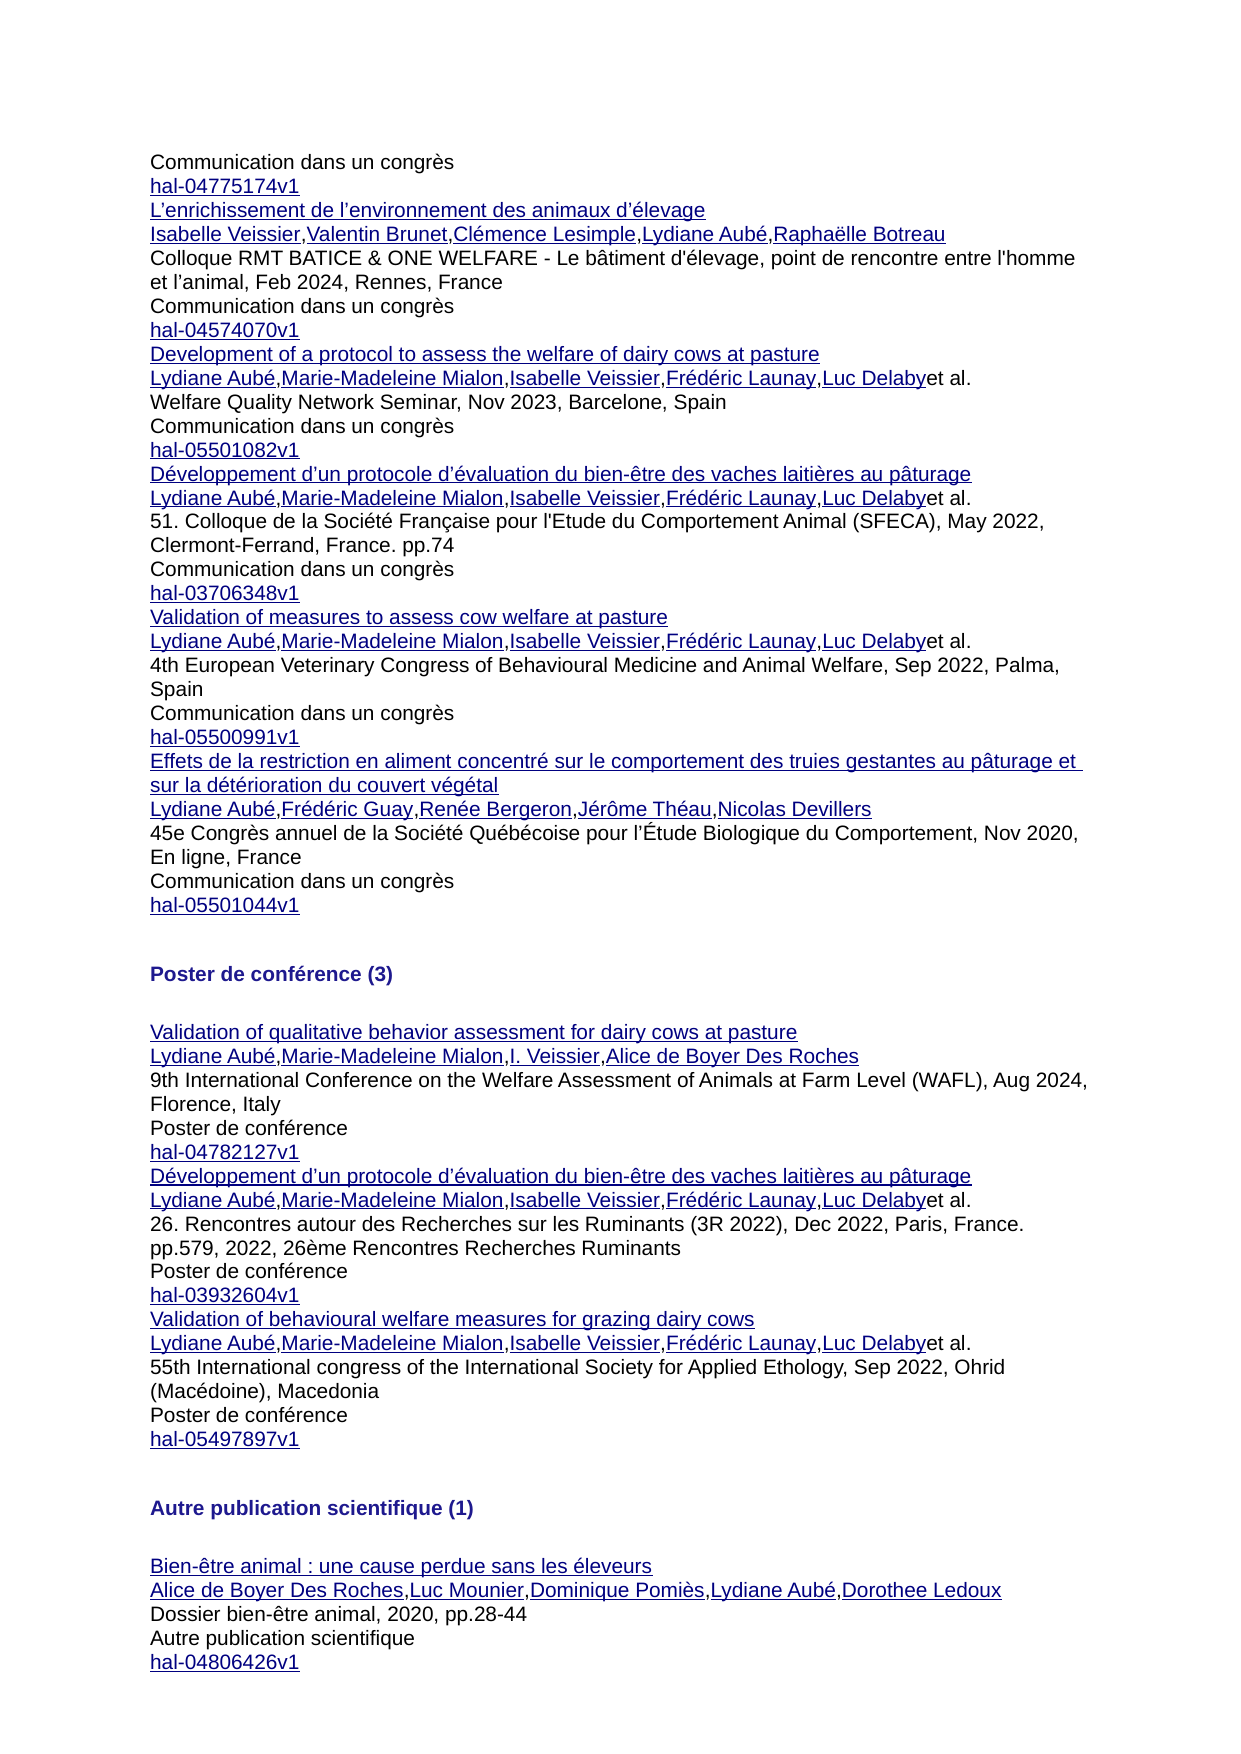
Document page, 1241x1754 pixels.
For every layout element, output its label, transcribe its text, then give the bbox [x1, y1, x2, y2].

table_cell Effets de la restriction en aliment concentré sur le comportement des truies gestantes au pâturage et sur la détérioration du couvert végétal Lydiane Aubé,Frédéric Guay,Renée Bergeron,Jérôme Théau,Nicolas Devillers 45e Congrès annuel de la Société Québécoise pour l’Étude Biologique du Comportement, Nov 2020, En ligne, France Communication dans un congrès hal-05501044v1 [150, 749, 1090, 917]
subtitle Poster de conférence (3) [150, 961, 1090, 985]
table_cell L’enrichissement de l’environnement des animaux d’élevage Isabelle Veissier,Valentin Brunet,Clémence Lesimple,Lydiane Aubé,Raphaëlle Botreau Colloque RMT BATICE & ONE WELFARE - Le bâtiment d'élevage, point de rencontre entre l'homme et l’animal, Feb 2024, Rennes, France Communication dans un congrès hal-04574070v1 [150, 198, 1090, 342]
table_cell Validation of behavioural welfare measures for grazing dairy cows Lydiane Aubé,Marie-Madeleine Mialon,Isabelle Veissier,Frédéric Launay,Luc Delabyet al. 55th International congress of the International Society for Applied Ethology, Sep 2022, Ohrid (Macédoine), Macedonia Poster de conférence hal-05497897v1 [150, 1307, 1090, 1451]
table_cell Development of a protocol to assess the welfare of dairy cows at pasture Lydiane Aubé,Marie-Madeleine Mialon,Isabelle Veissier,Frédéric Launay,Luc Delabyet al. Welfare Quality Network Seminar, Nov 2023, Barcelone, Spain Communication dans un congrès hal-05501082v1 [150, 342, 1090, 461]
table_header Validation of qualitative behavior assessment for dairy cows at pasture Lydiane Aubé,Marie-Madeleine Mialon,I. Veissier,Alice de Boyer Des Roches 9th International Conference on the Welfare Assessment of Animals at Farm Level (WAFL), Aug 2024, Florence, Italy Poster de conférence hal-04782127v1 [150, 1020, 1090, 1163]
table_cell Développement d’un protocole d’évaluation du bien-être des vaches laitières au pâturage Lydiane Aubé,Marie-Madeleine Mialon,Isabelle Veissier,Frédéric Launay,Luc Delabyet al. 51. Colloque de la Société Française pour l'Etude du Comportement Animal (SFECA), May 2022, Clermont-Ferrand, France. pp.74 Communication dans un congrès hal-03706348v1 [150, 461, 1090, 605]
table_cell Communication dans un congrès hal-04775174v1 [150, 150, 1090, 198]
table_header Bien-être animal : une cause perdue sans les éleveurs Alice de Boyer Des Roches,Luc Mounier,Dominique Pomiès,Lydiane Aubé,Dorothee Ledoux Dossier bien-être animal, 2020, pp.28-44 Autre publication scientifique hal-04806426v1 [150, 1554, 1090, 1674]
subtitle Autre publication scientifique (1) [150, 1496, 1090, 1520]
table_cell Validation of measures to assess cow welfare at pasture Lydiane Aubé,Marie-Madeleine Mialon,Isabelle Veissier,Frédéric Launay,Luc Delabyet al. 4th European Veterinary Congress of Behavioural Medicine and Animal Welfare, Sep 2022, Palma, Spain Communication dans un congrès hal-05500991v1 [150, 605, 1090, 749]
table_cell Développement d’un protocole d’évaluation du bien-être des vaches laitières au pâturage Lydiane Aubé,Marie-Madeleine Mialon,Isabelle Veissier,Frédéric Launay,Luc Delabyet al. 26. Rencontres autour des Recherches sur les Ruminants (3R 2022), Dec 2022, Paris, France. pp.579, 2022, 26ème Rencontres Recherches Ruminants Poster de conférence hal-03932604v1 [150, 1164, 1090, 1307]
